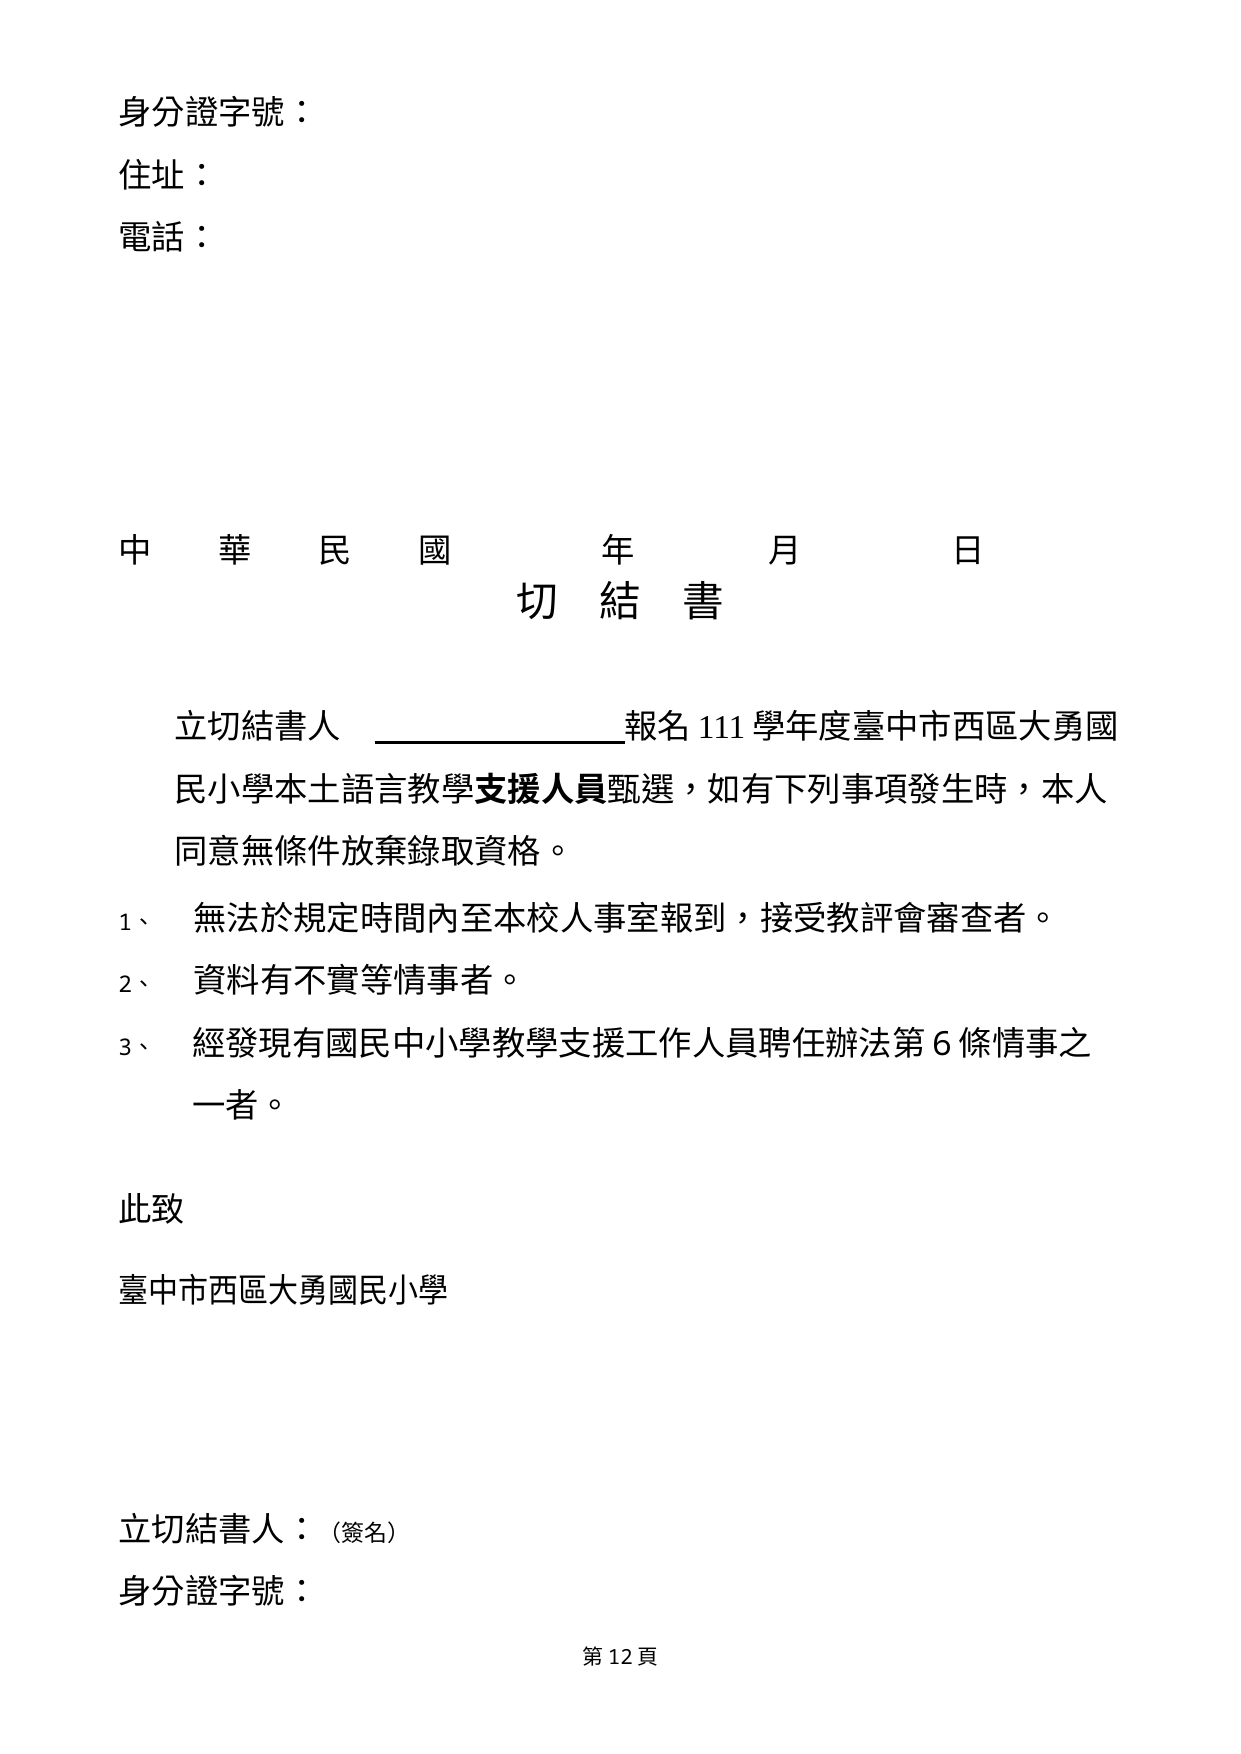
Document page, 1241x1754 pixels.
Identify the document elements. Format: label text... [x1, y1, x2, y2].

text 臺中市西區大勇國民小學 [118, 1246, 1122, 1308]
text 住址： [118, 131, 1122, 193]
list 無法於規定時間內至本校人事室報到，接受教評會審查者。 [118, 874, 1122, 937]
text 身分證字號： [118, 68, 1122, 131]
text 身分證字號： [118, 1548, 1122, 1610]
text 此致 [118, 1183, 1122, 1231]
list 資料有不實等情事者。 [118, 937, 1122, 999]
text 切 結 書 [118, 568, 1122, 629]
text 立切結書人 報名111學年度臺中市西區大勇國民小學本土語言教學支援人員甄選，如有下列事項發生時，本人同意無條件放棄錄取資格。 [174, 683, 1122, 870]
text 立切結書人：（簽名） [118, 1485, 1122, 1548]
text 中 華 民 國 年 月 日 [118, 506, 1122, 568]
text 電話： [118, 193, 1122, 256]
list 經發現有國民中小學教學支援工作人員聘任辦法第6條情事之一者。 [118, 999, 1122, 1124]
